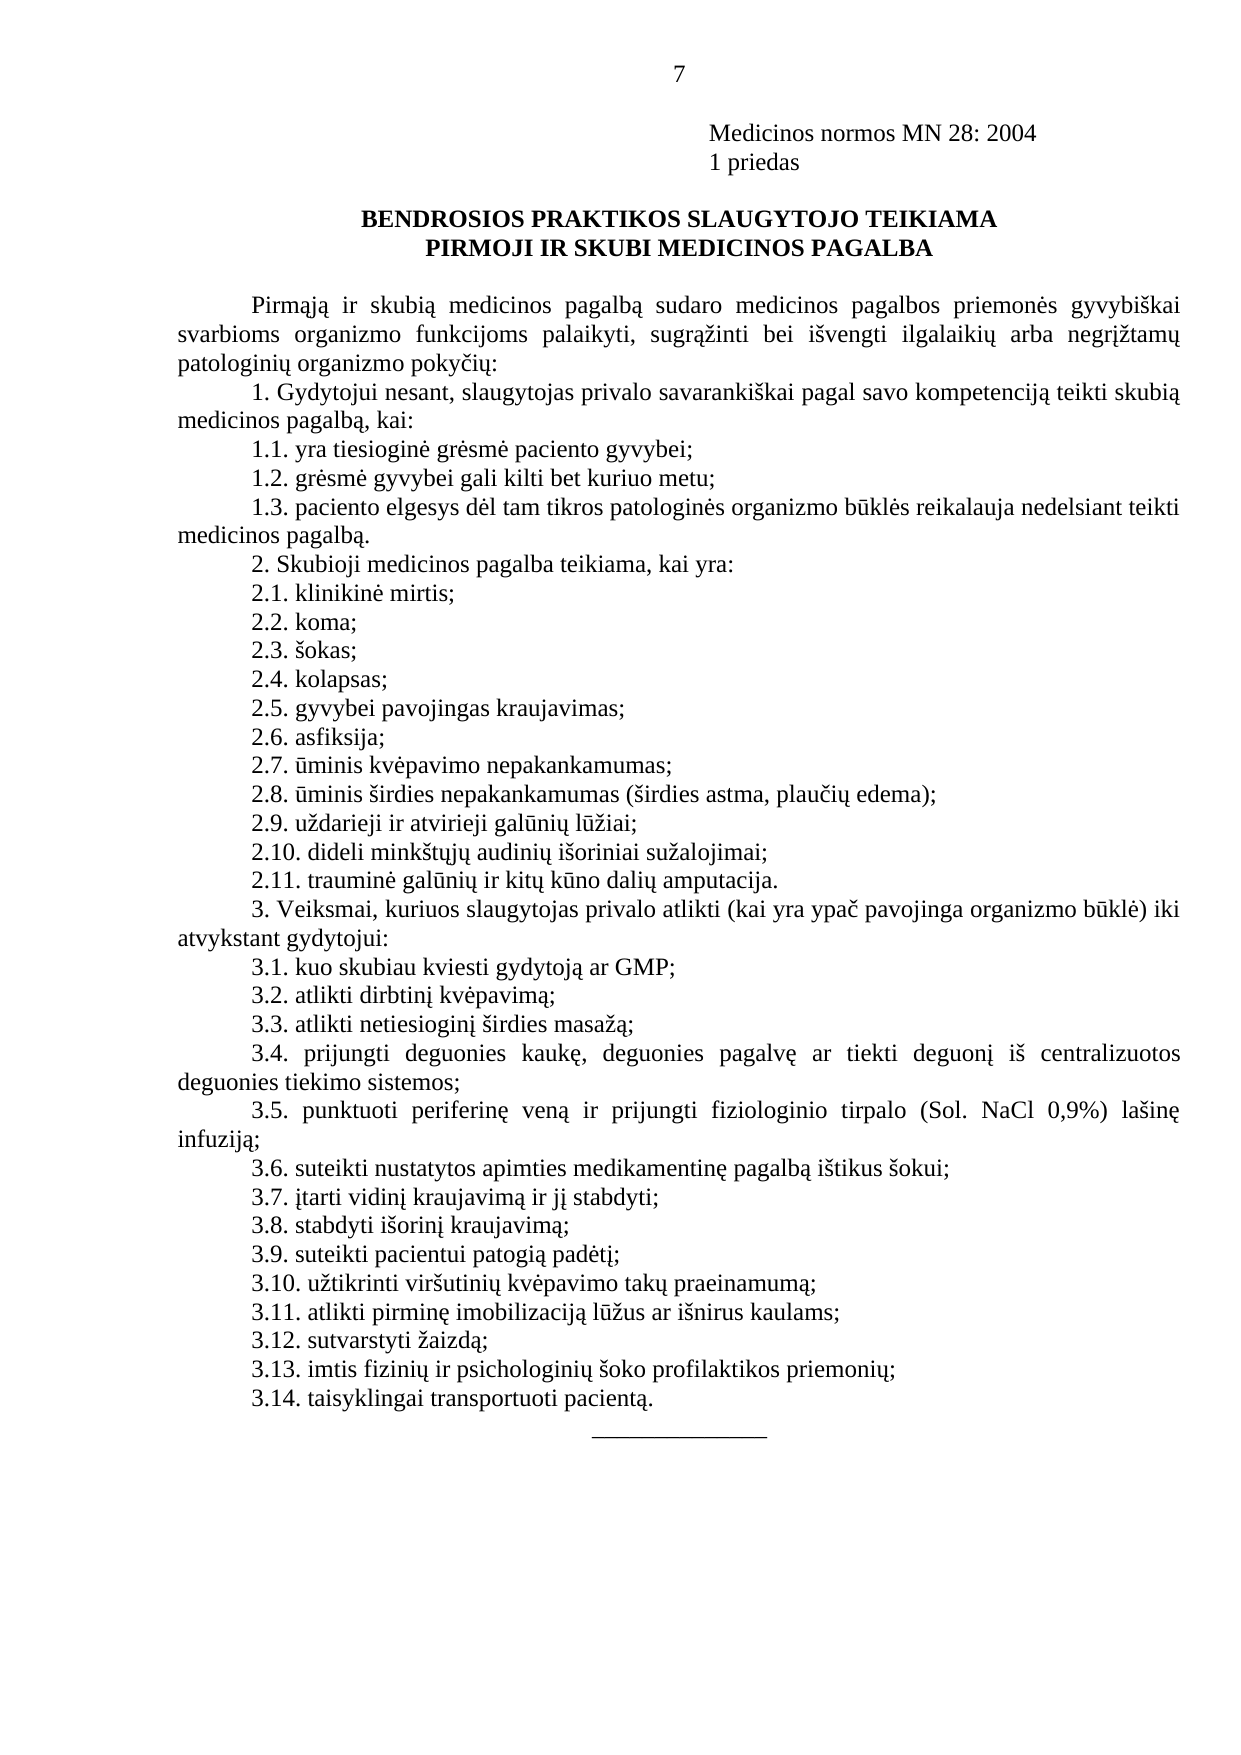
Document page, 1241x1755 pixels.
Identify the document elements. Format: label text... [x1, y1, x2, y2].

text 1.1. yra tiesioginė grėsmė paciento gyvybei; [177, 434, 1181, 463]
text PIRMOJI IR SKUBI MEDICINOS PAGALBA [177, 233, 1181, 262]
text 3.13. imtis fizinių ir psichologinių šoko profilaktikos priemonių; [177, 1354, 1181, 1383]
text ______________ [177, 1412, 1181, 1441]
text 3.9. suteikti pacientui patogią padėtį; [177, 1239, 1181, 1268]
text 1.2. grėsmė gyvybei gali kilti bet kuriuo metu; [177, 463, 1181, 492]
text 2.8. ūminis širdies nepakankamumas (širdies astma, plaučių edema); [177, 779, 1181, 808]
text 2.11. trauminė galūnių ir kitų kūno dalių amputacija. [177, 866, 1181, 894]
text 3.11. atlikti pirminę imobilizaciją lūžus ar išnirus kaulams; [177, 1297, 1181, 1326]
text 3.6. suteikti nustatytos apimties medikamentinę pagalbą ištikus šokui; [177, 1153, 1181, 1182]
text 2. Skubioji medicinos pagalba teikiama, kai yra: [177, 549, 1181, 578]
text 3.1. kuo skubiau kviesti gydytoją ar GMP; [177, 952, 1181, 981]
text Pirmąją ir skubią medicinos pagalbą sudaro medicinos pagalbos priemonės gyvybiškai svarbioms organizmo funkcijoms palaikyti, sugrąžinti bei išvengti ilgalaikių arba negrįžtamų patologinių organizmo pokyčių: [177, 291, 1181, 377]
text 2.7. ūminis kvėpavimo nepakankamumas; [177, 751, 1181, 779]
text 2.3. šokas; [177, 636, 1181, 664]
text 3.7. įtarti vidinį kraujavimą ir jį stabdyti; [177, 1182, 1181, 1211]
text 3.5. punktuoti periferinę veną ir prijungti fiziologinio tirpalo (Sol. NaCl 0,9%) lašinę infuziją; [177, 1096, 1181, 1153]
text Medicinos normos MN 28: 2004 [177, 118, 1181, 147]
text 1. Gydytojui nesant, slaugytojas privalo savarankiškai pagal savo kompetenciją teikti skubią medicinos pagalbą, kai: [177, 377, 1181, 434]
text 2.1. klinikinė mirtis; [177, 578, 1181, 607]
text 3.12. sutvarstyti žaizdą; [177, 1326, 1181, 1354]
text 3.4. prijungti deguonies kaukę, deguonies pagalvę ar tiekti deguonį iš centralizuotos deguonies tiekimo sistemos; [177, 1038, 1181, 1096]
text 3. Veiksmai, kuriuos slaugytojas privalo atlikti (kai yra ypač pavojinga organizmo būklė) iki atvykstant gydytojui: [177, 894, 1181, 952]
text 2.2. koma; [177, 607, 1181, 636]
text 2.5. gyvybei pavojingas kraujavimas; [177, 693, 1181, 722]
text 3.8. stabdyti išorinį kraujavimą; [177, 1211, 1181, 1239]
text 1.3. paciento elgesys dėl tam tikros patologinės organizmo būklės reikalauja nedelsiant teikti medicinos pagalbą. [177, 492, 1181, 549]
text BENDROSIOS PRAKTIKOS SLAUGYTOJO TEIKIAMA [177, 204, 1181, 233]
text 2.4. kolapsas; [177, 664, 1181, 693]
text 2.10. dideli minkštųjų audinių išoriniai sužalojimai; [177, 837, 1181, 866]
text 3.10. užtikrinti viršutinių kvėpavimo takų praeinamumą; [177, 1268, 1181, 1297]
text 3.14. taisyklingai transportuoti pacientą. [177, 1383, 1181, 1412]
text 2.6. asfiksija; [177, 722, 1181, 751]
text 3.2. atlikti dirbtinį kvėpavimą; [177, 981, 1181, 1009]
text 2.9. uždarieji ir atvirieji galūnių lūžiai; [177, 808, 1181, 837]
text 3.3. atlikti netiesioginį širdies masažą; [177, 1009, 1181, 1038]
text 1 priedas [177, 147, 1181, 176]
